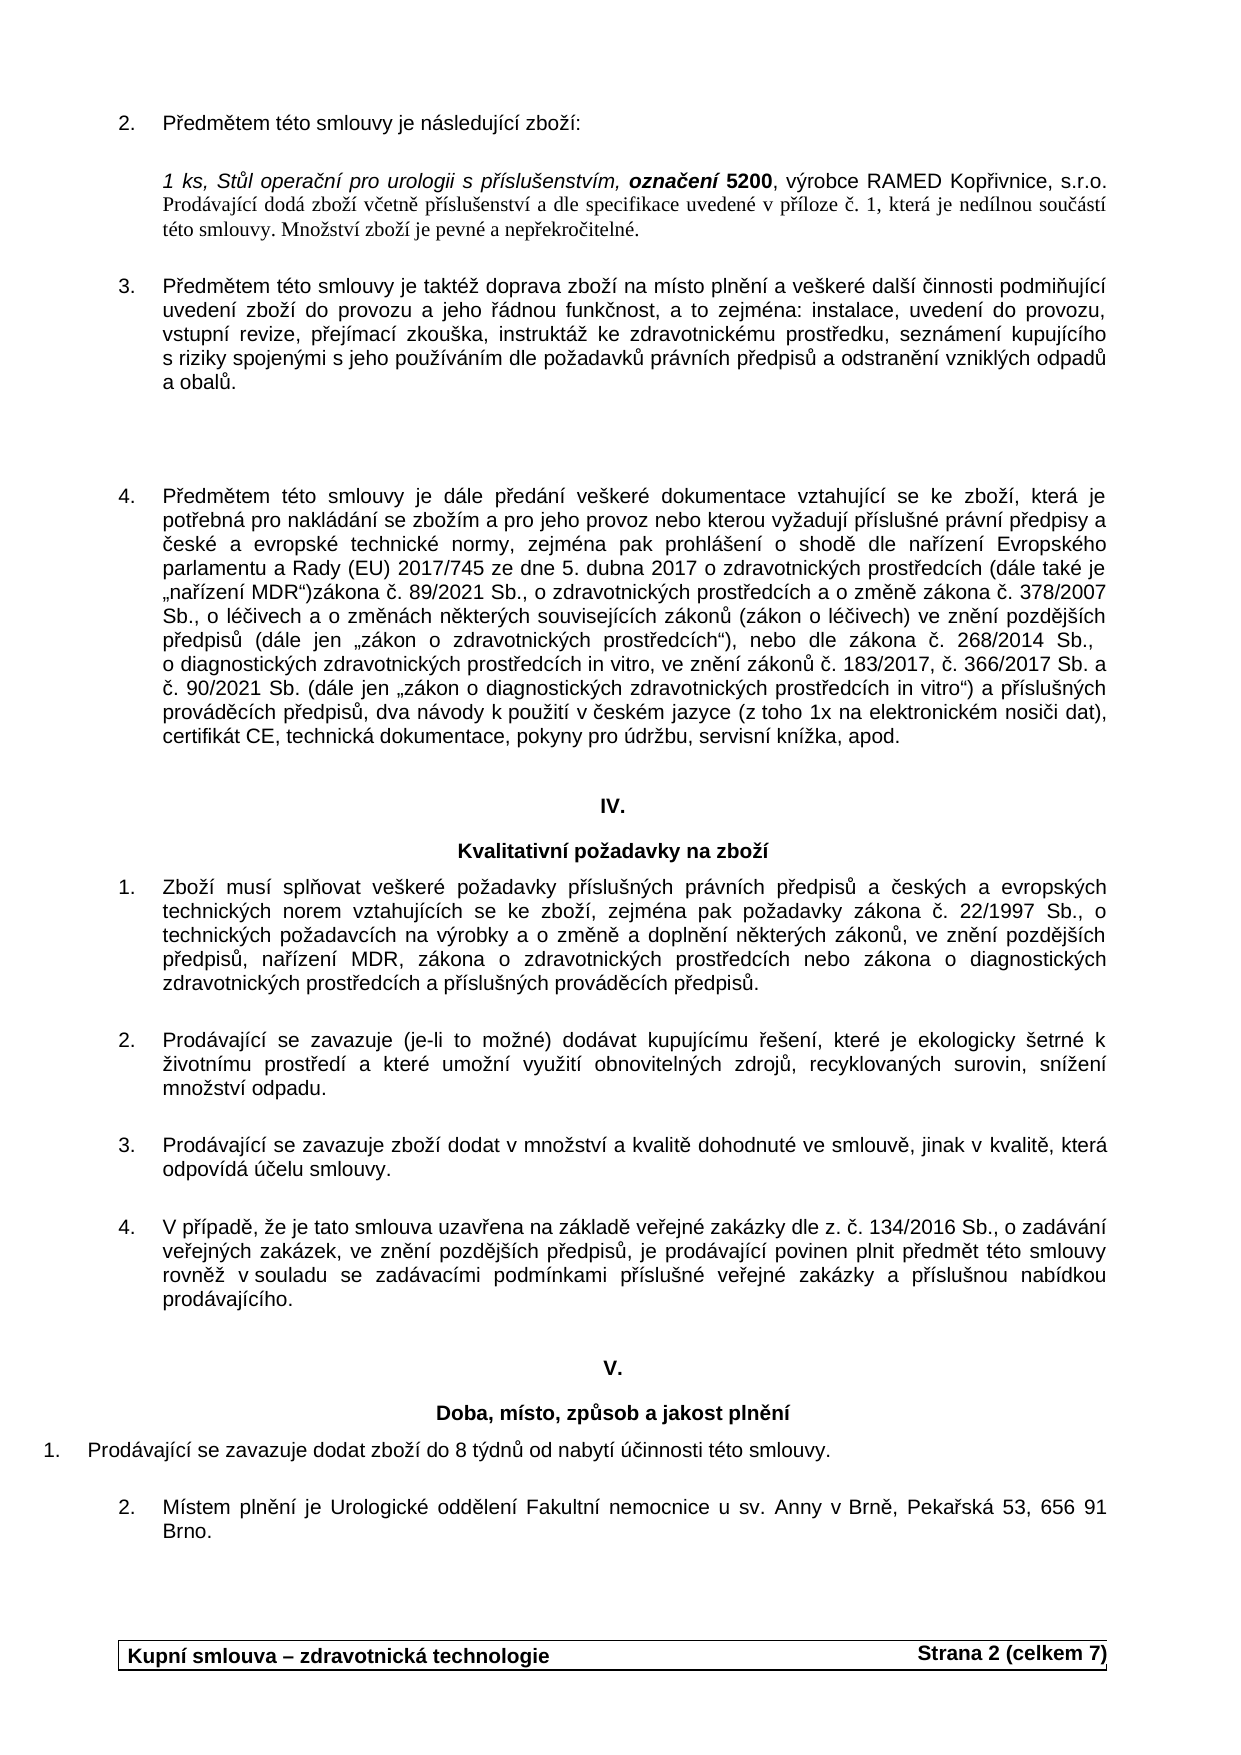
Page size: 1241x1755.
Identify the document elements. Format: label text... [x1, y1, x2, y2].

list V případě, že je tato smlouva uzavřena na základě veřejné zakázky dle z. č. 134/2016 Sb., o zadávání veřejných zakázek, ve znění pozdějších předpisů, je prodávající povinen plnit předmět této smlouvy rovněž v souladu se zadávacími podmínkami příslušné veřejné zakázky a příslušnou nabídkou prodávajícího. [118, 1214, 1107, 1310]
text Kvalitativní požadavky na zboží [118, 838, 1107, 862]
text V. [118, 1356, 1107, 1380]
list Předmětem této smlouvy je taktéž doprava zboží na místo plnění a veškeré další činnosti podmiňující uvedení zboží do provozu a jeho řádnou funkčnost, a to zejména: instalace, uvedení do provozu, vstupní revize, přejímací zkouška, instruktáž ke zdravotnickému prostředku, seznámení kupujícího s riziky spojenými s jeho používáním dle požadavků právních předpisů a odstranění vzniklých odpadů a obalů. [118, 274, 1107, 394]
text 1 ks, Stůl operační pro urologii s příslušenstvím, označení 5200, výrobce RAMED Kopřivnice, s.r.o. Prodávající dodá zboží včetně příslušenství a dle specifikace uvedené v příloze č. 1, která je nedílnou součástí této smlouvy. Množství zboží je pevné a nepřekročitelné. [162, 168, 1107, 241]
list Předmětem této smlouvy je dále předání veškeré dokumentace vztahující se ke zboží, která je potřebná pro nakládání se zbožím a pro jeho provoz nebo kterou vyžadují příslušné právní předpisy a české a evropské technické normy, zejména pak prohlášení o shodě dle nařízení Evropského parlamentu a Rady (EU) 2017/745 ze dne 5. dubna 2017 o zdravotnických prostředcích (dále také je „nařízení MDR“)zákona č. 89/2021 Sb., o zdravotnických prostředcích a o změně zákona č. 378/2007 Sb., o léčivech a o změnách některých souvisejících zákonů (zákon o léčivech) ve znění pozdějších předpisů (dále jen „zákon o zdravotnických prostředcích“), nebo dle zákona č. 268/2014 Sb., o diagnostických zdravotnických prostředcích in vitro, ve znění zákonů č. 183/2017, č. 366/2017 Sb. a č. 90/2021 Sb. (dále jen „zákon o diagnostických zdravotnických prostředcích in vitro“) a příslušných prováděcích předpisů, dva návody k použití v českém jazyce (z toho 1x na elektronickém nosiči dat), certifikát CE, technická dokumentace, pokyny pro údržbu, servisní knížka, apod. [118, 484, 1107, 748]
text IV. [118, 794, 1107, 818]
list Místem plnění je Urologické oddělení Fakultní nemocnice u sv. Anny v Brně, Pekařská 53, 656 91 Brno. [118, 1495, 1107, 1543]
list Prodávající se zavazuje (je-li to možné) dodávat kupujícímu řešení, které je ekologicky šetrné k životnímu prostředí a které umožní využití obnovitelných zdrojů, recyklovaných surovin, snížení množství odpadu. [118, 1028, 1107, 1100]
list Předmětem této smlouvy je následující zboží: [118, 111, 1107, 135]
list Prodávající se zavazuje zboží dodat v množství a kvalitě dohodnuté ve smlouvě, jinak v kvalitě, která odpovídá účelu smlouvy. [118, 1133, 1107, 1181]
list Prodávající se zavazuje dodat zboží do 8 týdnů od nabytí účinnosti této smlouvy. [43, 1437, 1107, 1461]
list Zboží musí splňovat veškeré požadavky příslušných právních předpisů a českých a evropských technických norem vztahujících se ke zboží, zejména pak požadavky zákona č. 22/1997 Sb., o technických požadavcích na výrobky a o změně a doplnění některých zákonů, ve znění pozdějších předpisů, nařízení MDR, zákona o zdravotnických prostředcích nebo zákona o diagnostických zdravotnických prostředcích a příslušných prováděcích předpisů. [118, 875, 1107, 995]
subtitle Doba, místo, způsob a jakost plnění [118, 1401, 1107, 1425]
